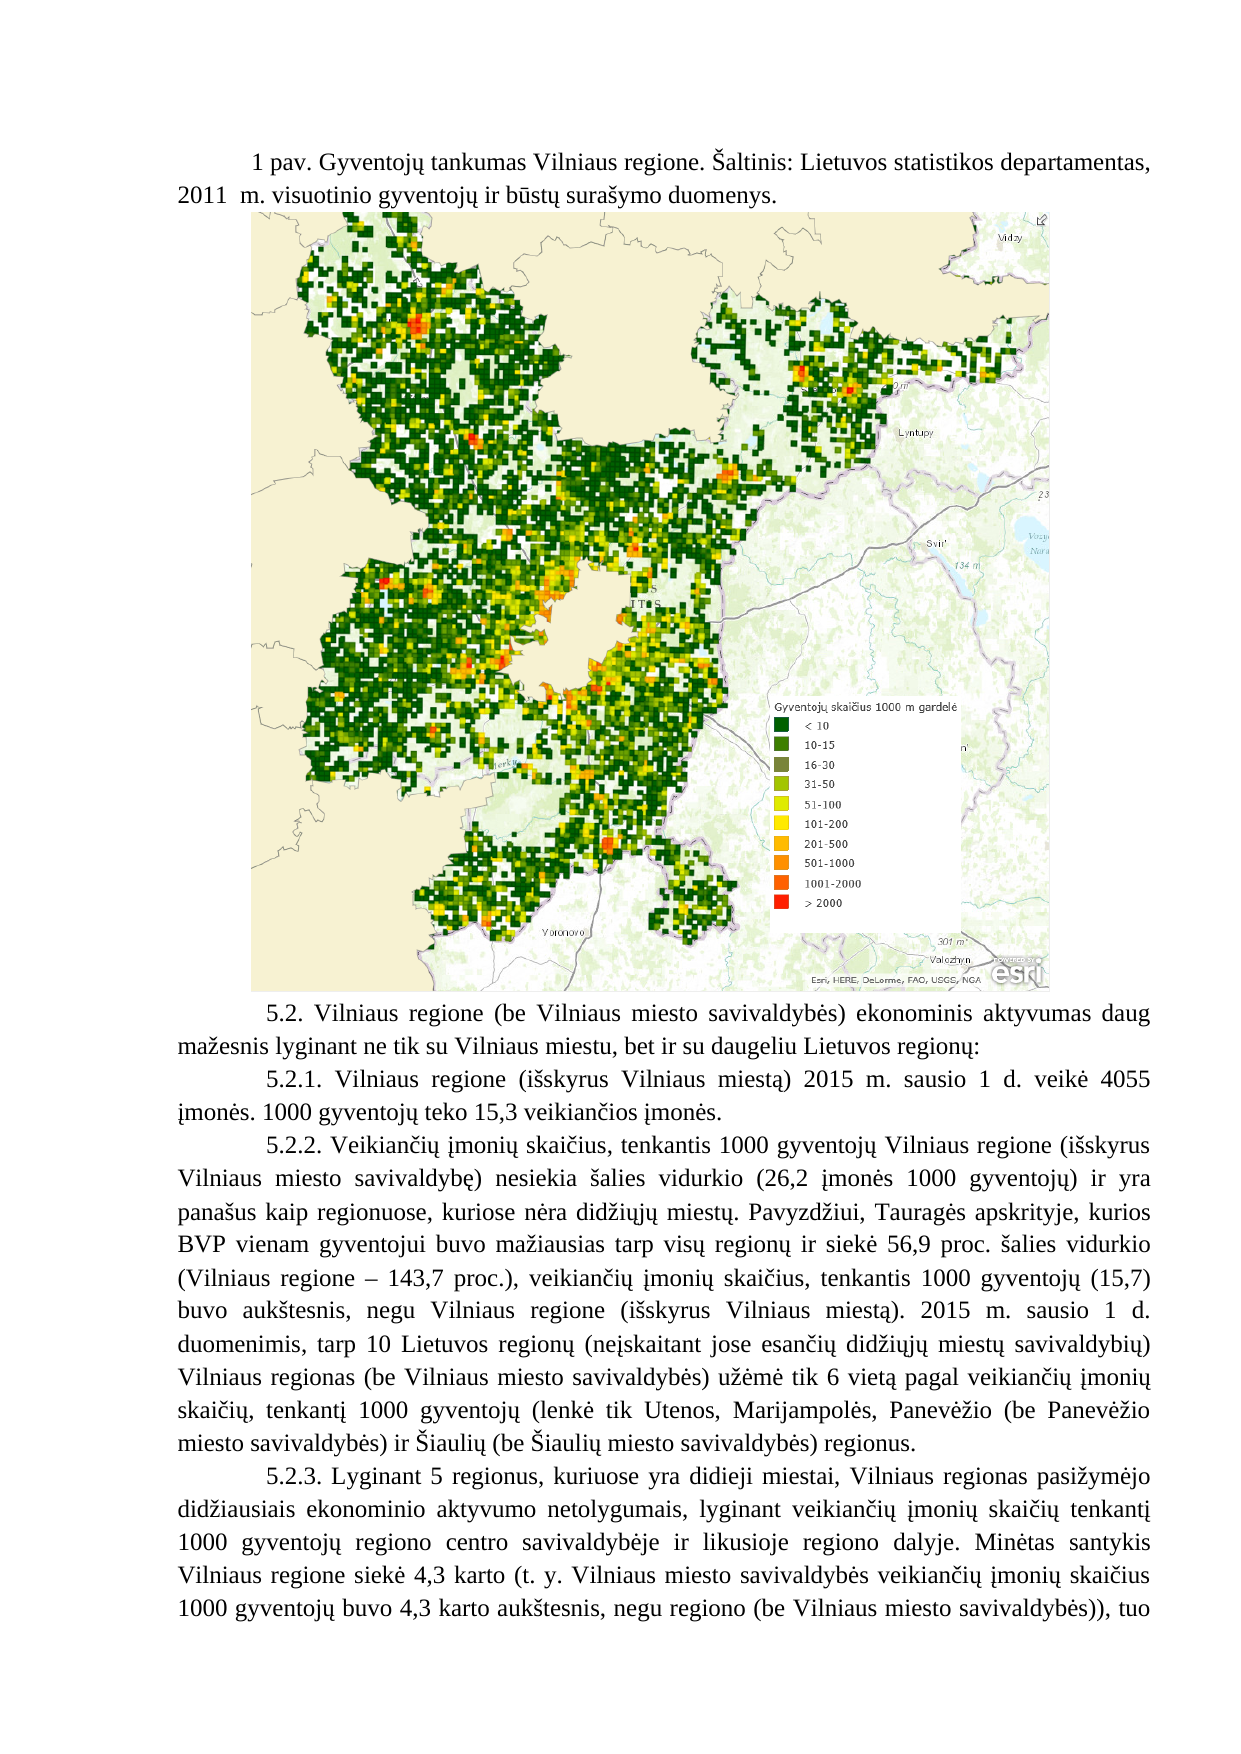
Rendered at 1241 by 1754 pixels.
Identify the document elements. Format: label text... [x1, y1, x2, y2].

text 5.2.3. Lyginant 5 regionus, kuriuose yra didieji miestai, Vilniaus regionas pasižymėjo didžiausiais ekonominio aktyvumo netolygumais, lyginant veikiančių įmonių skaičių tenkantį 1000 gyventojų regiono centro savivaldybėje ir likusioje regiono dalyje. Minėtas santykis Vilniaus regione siekė 4,3 karto (t. y. Vilniaus miesto savivaldybės veikiančių įmonių skaičius 1000 gyventojų buvo 4,3 karto aukštesnis, negu regiono (be Vilniaus miesto savivaldybės)), tuo [177, 1461, 1152, 1622]
text 5.2. Vilniaus regione (be Vilniaus miesto savivaldybės) ekonominis aktyvumas daug mažesnis lyginant ne tik su Vilniaus miestu, bet ir su daugeliu Lietuvos regionų: [177, 998, 1152, 1060]
text 1 pav. Gyventojų tankumas Vilniaus regione. Šaltinis: Lietuvos statistikos departamentas, 2011 m. visuotinio gyventojų ir būstų surašymo duomenys. [177, 147, 1152, 209]
text 5.2.2. Veikiančių įmonių skaičius, tenkantis 1000 gyventojų Vilniaus regione (išskyrus Vilniaus miesto savivaldybę) nesiekia šalies vidurkio (26,2 įmonės 1000 gyventojų) ir yra panašus kaip regionuose, kuriose nėra didžiųjų miestų. Pavyzdžiui, Tauragės apskrityje, kurios BVP vienam gyventojui buvo mažiausias tarp visų regionų ir siekė 56,9 proc. šalies vidurkio (Vilniaus regione – 143,7 proc.), veikiančių įmonių skaičius, tenkantis 1000 gyventojų (15,7) buvo aukštesnis, negu Vilniaus regione (išskyrus Vilniaus miestą). 2015 m. sausio 1 d. duomenimis, tarp 10 Lietuvos regionų (neįskaitant jose esančių didžiųjų miestų savivaldybių) Vilniaus regionas (be Vilniaus miesto savivaldybės) užėmė tik 6 vietą pagal veikiančių įmonių skaičių, tenkantį 1000 gyventojų (lenkė tik Utenos, Marijampolės, Panevėžio (be Panevėžio miesto savivaldybės) ir Šiaulių (be Šiaulių miesto savivaldybės) regionus. [177, 1131, 1152, 1456]
text 5.2.1. Vilniaus regione (išskyrus Vilniaus miestą) 2015 m. sausio 1 d. veikė 4055 įmonės. 1000 gyventojų teko 15,3 veikiančios įmonės. [177, 1064, 1152, 1126]
